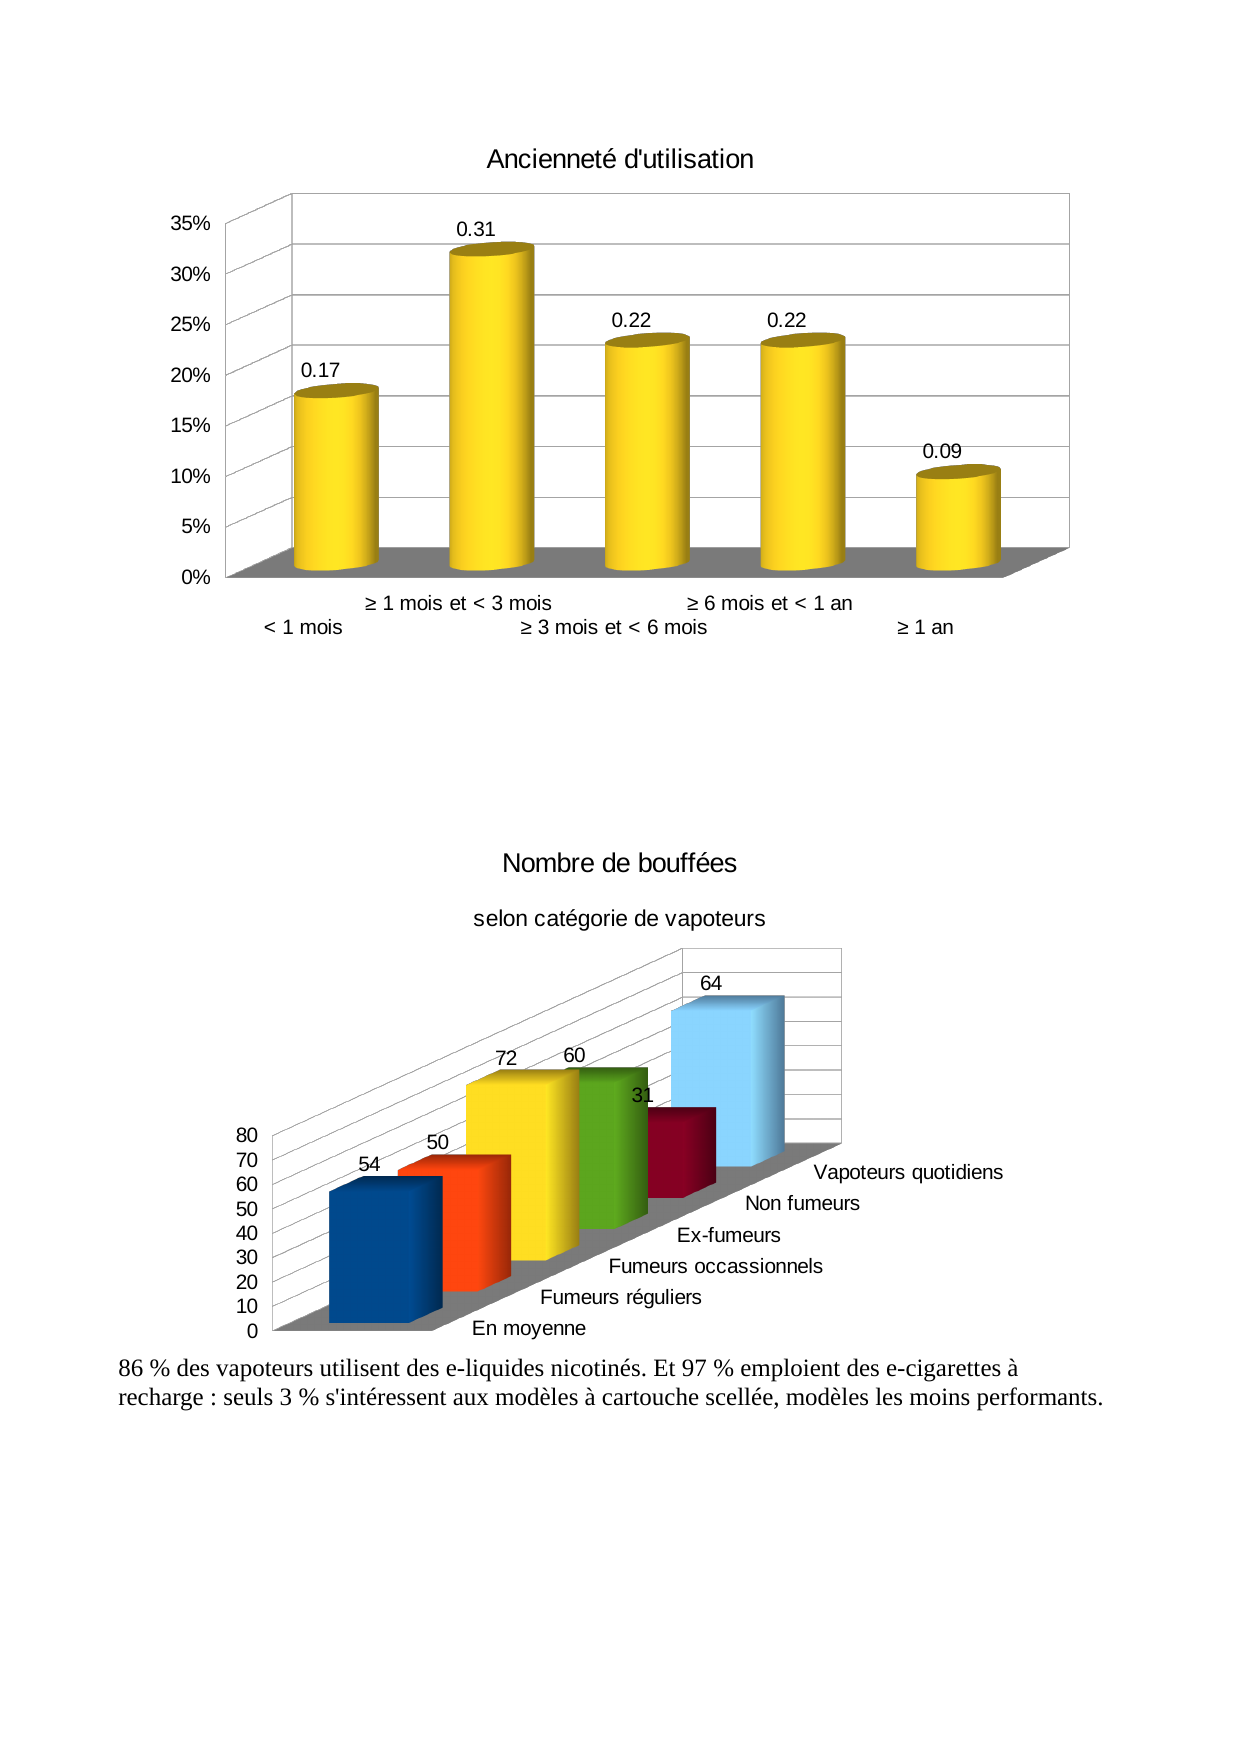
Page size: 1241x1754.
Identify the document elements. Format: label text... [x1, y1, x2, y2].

text 86 % des vapoteurs utilisent des e-liquides nicotinés. Et 97 % emploient des e-cigarettes à recharge : seuls 3 % s'intéressent aux modèles à cartouche scellée, modèles les moins performants. [118, 1222, 1122, 1411]
